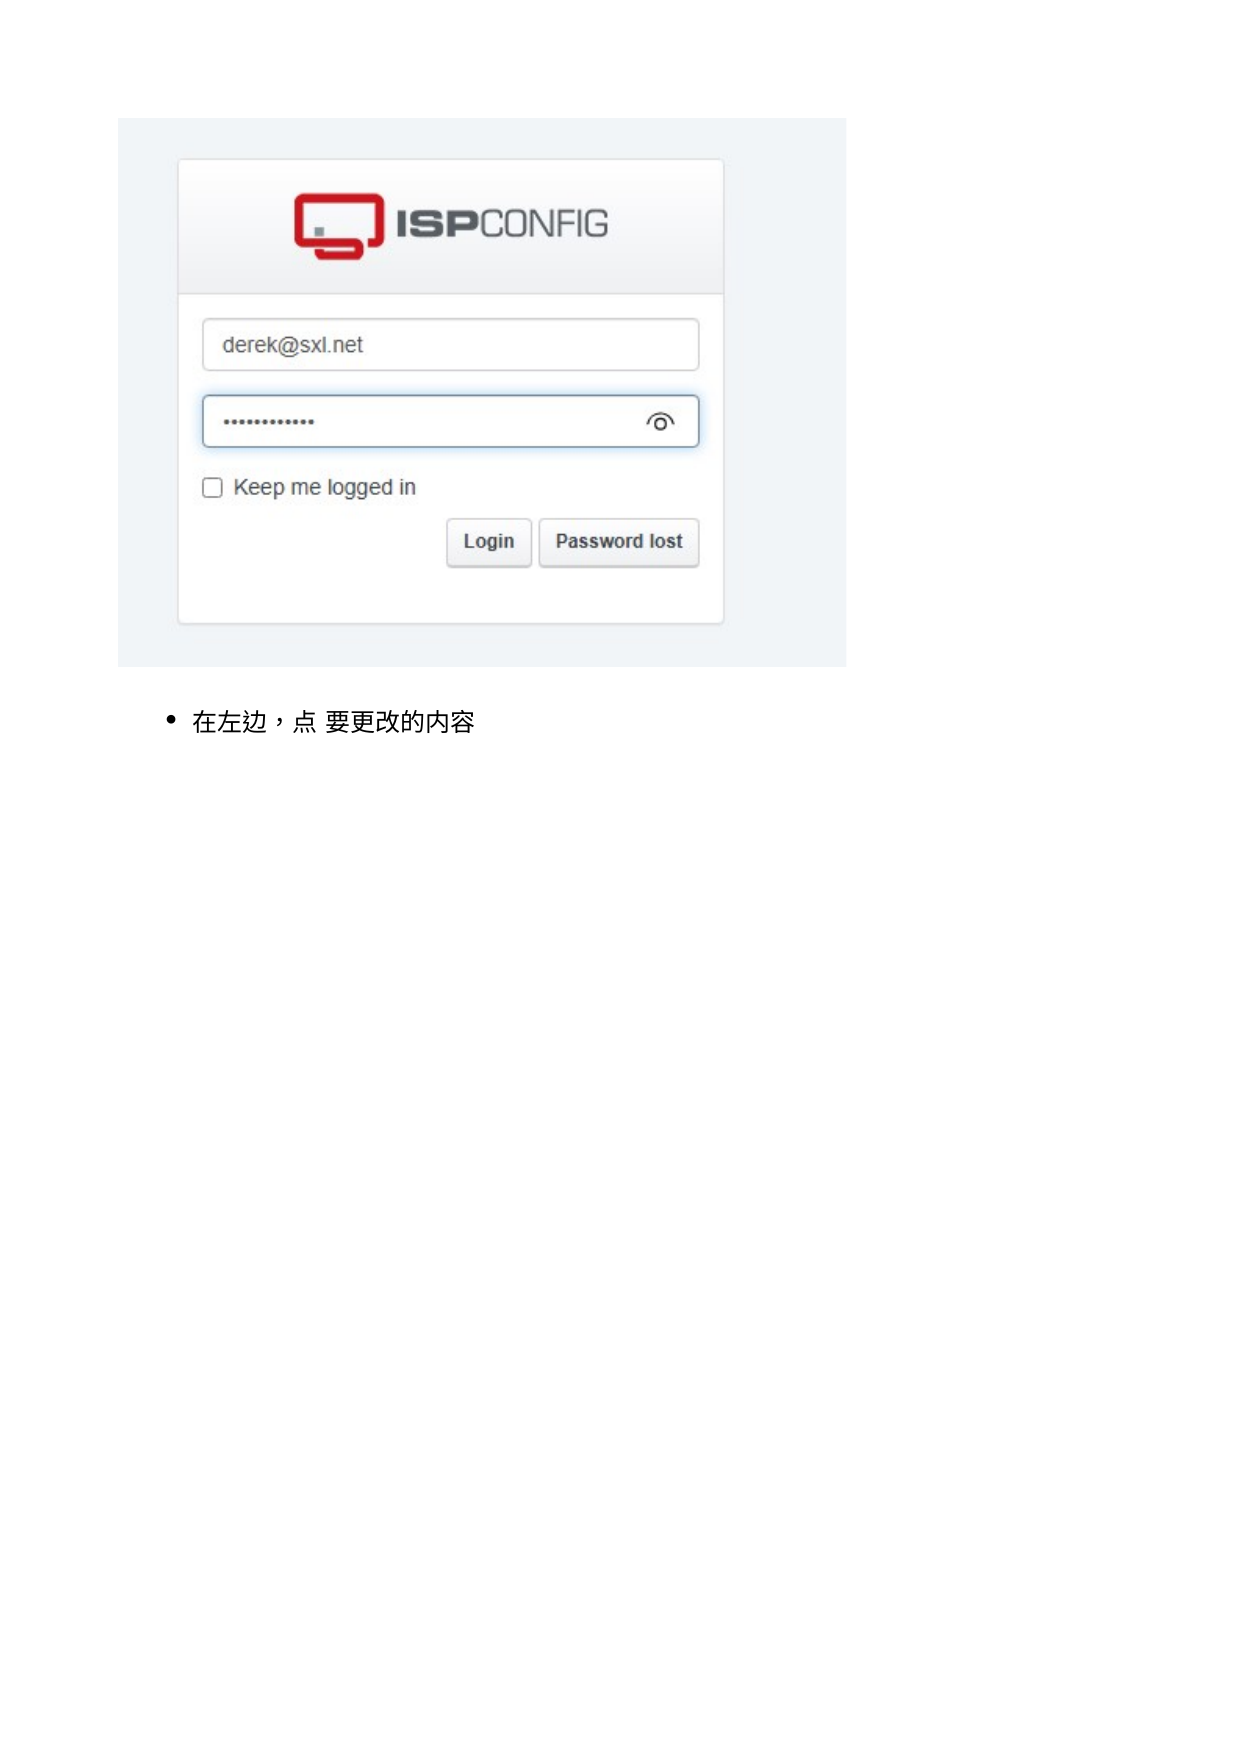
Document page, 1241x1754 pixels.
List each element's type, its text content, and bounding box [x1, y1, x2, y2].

list 在左边，点 要更改的内容 [177, 708, 1122, 739]
picture [118, 118, 847, 667]
